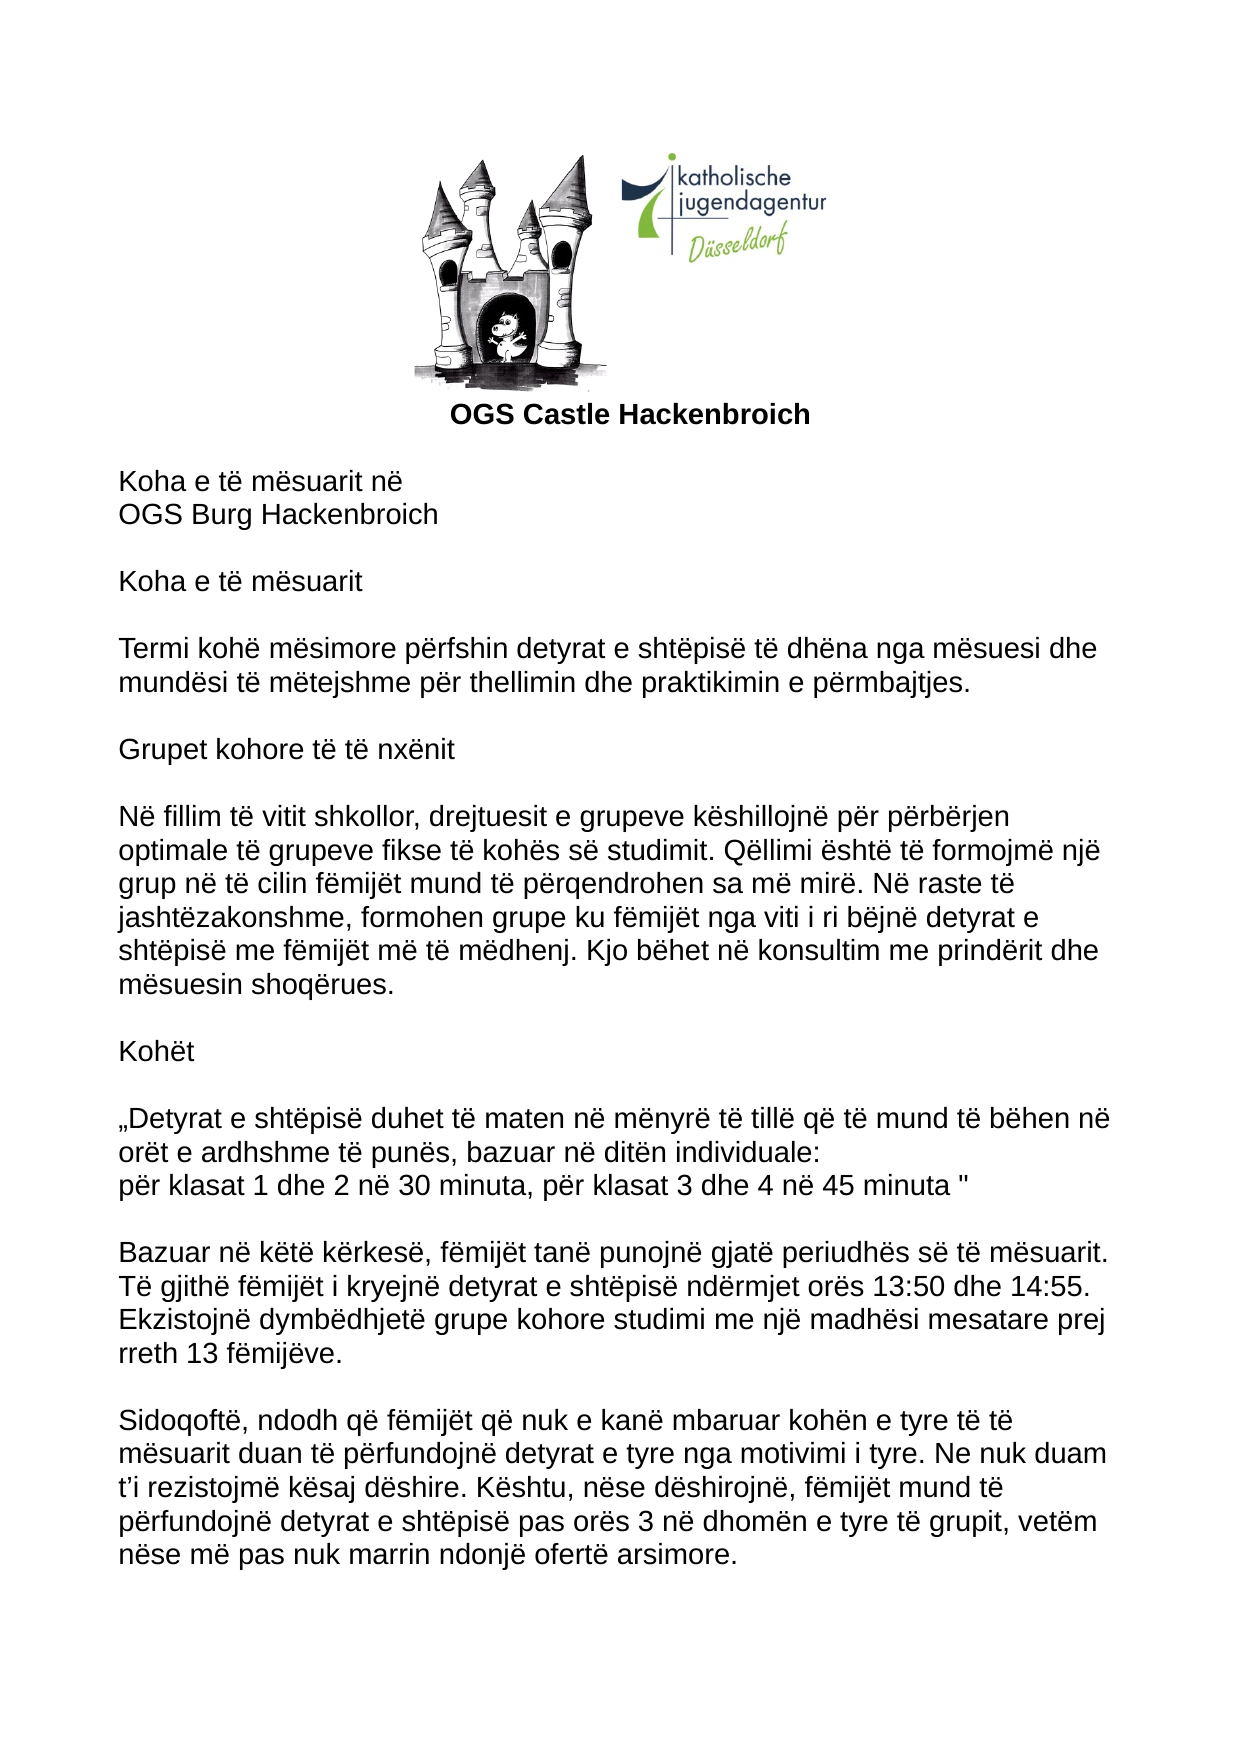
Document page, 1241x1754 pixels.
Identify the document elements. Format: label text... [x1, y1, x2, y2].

text OGS Castle Hackenbroich Koha e të mësuarit në OGS Burg Hackenbroich Koha e të mësuarit Termi kohë mësimore përfshin detyrat e shtëpisë të dhëna nga mësuesi dhe mundësi të mëtejshme për thellimin dhe praktikimin e përmbajtjes. Grupet kohore të të nxënit Në fillim të vitit shkollor, drejtuesit e grupeve këshillojnë për përbërjen optimale të grupeve fikse të kohës së studimit. Qëllimi është të formojmë një grup në të cilin fëmijët mund të përqendrohen sa më mirë. Në raste të jashtëzakonshme, formohen grupe ku fëmijët nga viti i ri bëjnë detyrat e shtëpisë me fëmijët më të mëdhenj. Kjo bëhet në konsultim me prindërit dhe mësuesin shoqërues. Kohët „Detyrat e shtëpisë duhet të maten në mënyrë të tillë që të mund të bëhen në orët e ardhshme të punës, bazuar në ditën individuale: për klasat 1 dhe 2 në 30 minuta, për klasat 3 dhe 4 në 45 minuta " Bazuar në këtë kërkesë, fëmijët tanë punojnë gjatë periudhës së të mësuarit. Të gjithë fëmijët i kryejnë detyrat e shtëpisë ndërmjet orës 13:50 dhe 14:55. Ekzistojnë dymbëdhjetë grupe kohore studimi me një madhësi mesatare prej rreth 13 fëmijëve. Sidoqoftë, ndodh që fëmijët që nuk e kanë mbaruar kohën e tyre të të mësuarit duan të përfundojnë detyrat e tyre nga motivimi i tyre. Ne nuk duam t’i rezistojmë kësaj dëshire. Kështu, nëse dëshirojnë, fëmijët mund të përfundojnë detyrat e shtëpisë pas orës 3 në dhomën e tyre të grupit, vetëm nëse më pas nuk marrin ndonjë ofertë arsimore. [118, 397, 1122, 1604]
